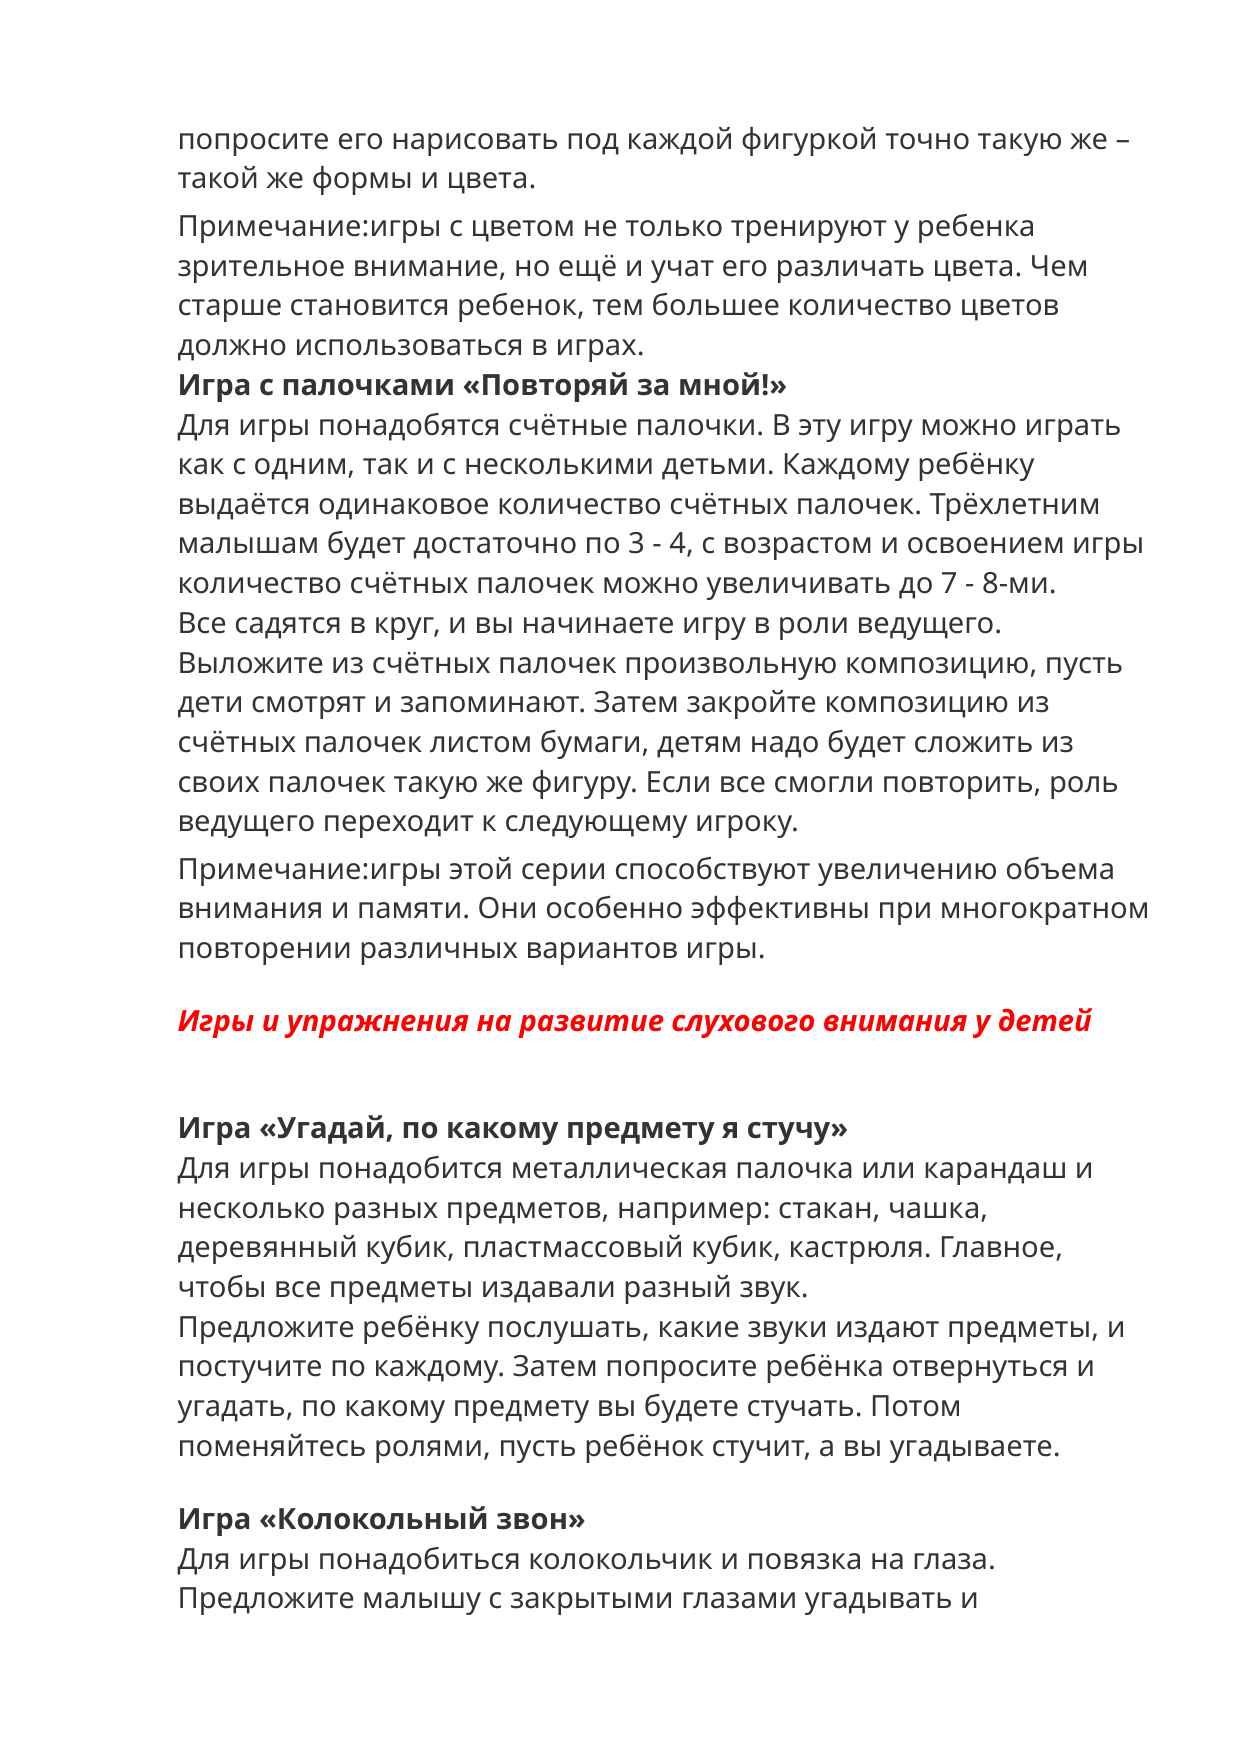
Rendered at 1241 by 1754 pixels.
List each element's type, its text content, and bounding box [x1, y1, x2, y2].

text Примечание:игры с цветом не только тренируют у ребенка зрительное внимание, но ещё и учат его различать цвета. Чем старше становится ребенок, тем большее количество цветов должно использоваться в играх. [177, 205, 1152, 364]
text попросите его нарисовать под каждой фигуркой точно такую же – такой же формы и цвета. [177, 118, 1152, 197]
subtitle Игры и упражнения на развитие слухового внимания у детей [177, 1001, 1152, 1040]
text Примечание:игры этой серии способствуют увеличению объема внимания и памяти. Они особенно эффективны при многократном повторении различных вариантов игры. [177, 848, 1152, 967]
text Игра с палочками «Повторяй за мной!» Для игры понадобятся счётные палочки. В эту игру можно играть как с одним, так и с несколькими детьми. Каждому ребёнку выдаётся одинаковое количество счётных палочек. Трёхлетним малышам будет достаточно по 3 - 4, с возрастом и освоением игры количество счётных палочек можно увеличивать до 7 - 8-ми. Все садятся в круг, и вы начинаете игру в роли ведущего. Выложите из счётных палочек произвольную композицию, пусть дети смотрят и запоминают. Затем закройте композицию из счётных палочек листом бумаги, детям надо будет сложить из своих палочек такую же фигуру. Если все смогли повторить, роль ведущего переходит к следующему игроку. [177, 364, 1152, 840]
text Игра «Угадай, по какому предмету я стучу» Для игры понадобится металлическая палочка или карандаш и несколько разных предметов, например: стакан, чашка, деревянный кубик, пластмассовый кубик, кастрюля. Главное, чтобы все предметы издавали разный звук. Предложите ребёнку послушать, какие звуки издают предметы, и постучите по каждому. Затем попросите ребёнка отвернуться и угадать, по какому предмету вы будете стучать. Потом поменяйтесь ролями, пусть ребёнок стучит, а вы угадываете. [177, 1107, 1152, 1465]
text Игра «Колокольный звон» Для игры понадобиться колокольчик и повязка на глаза. Предложите малышу с закрытыми глазами угадывать и [177, 1498, 1152, 1617]
